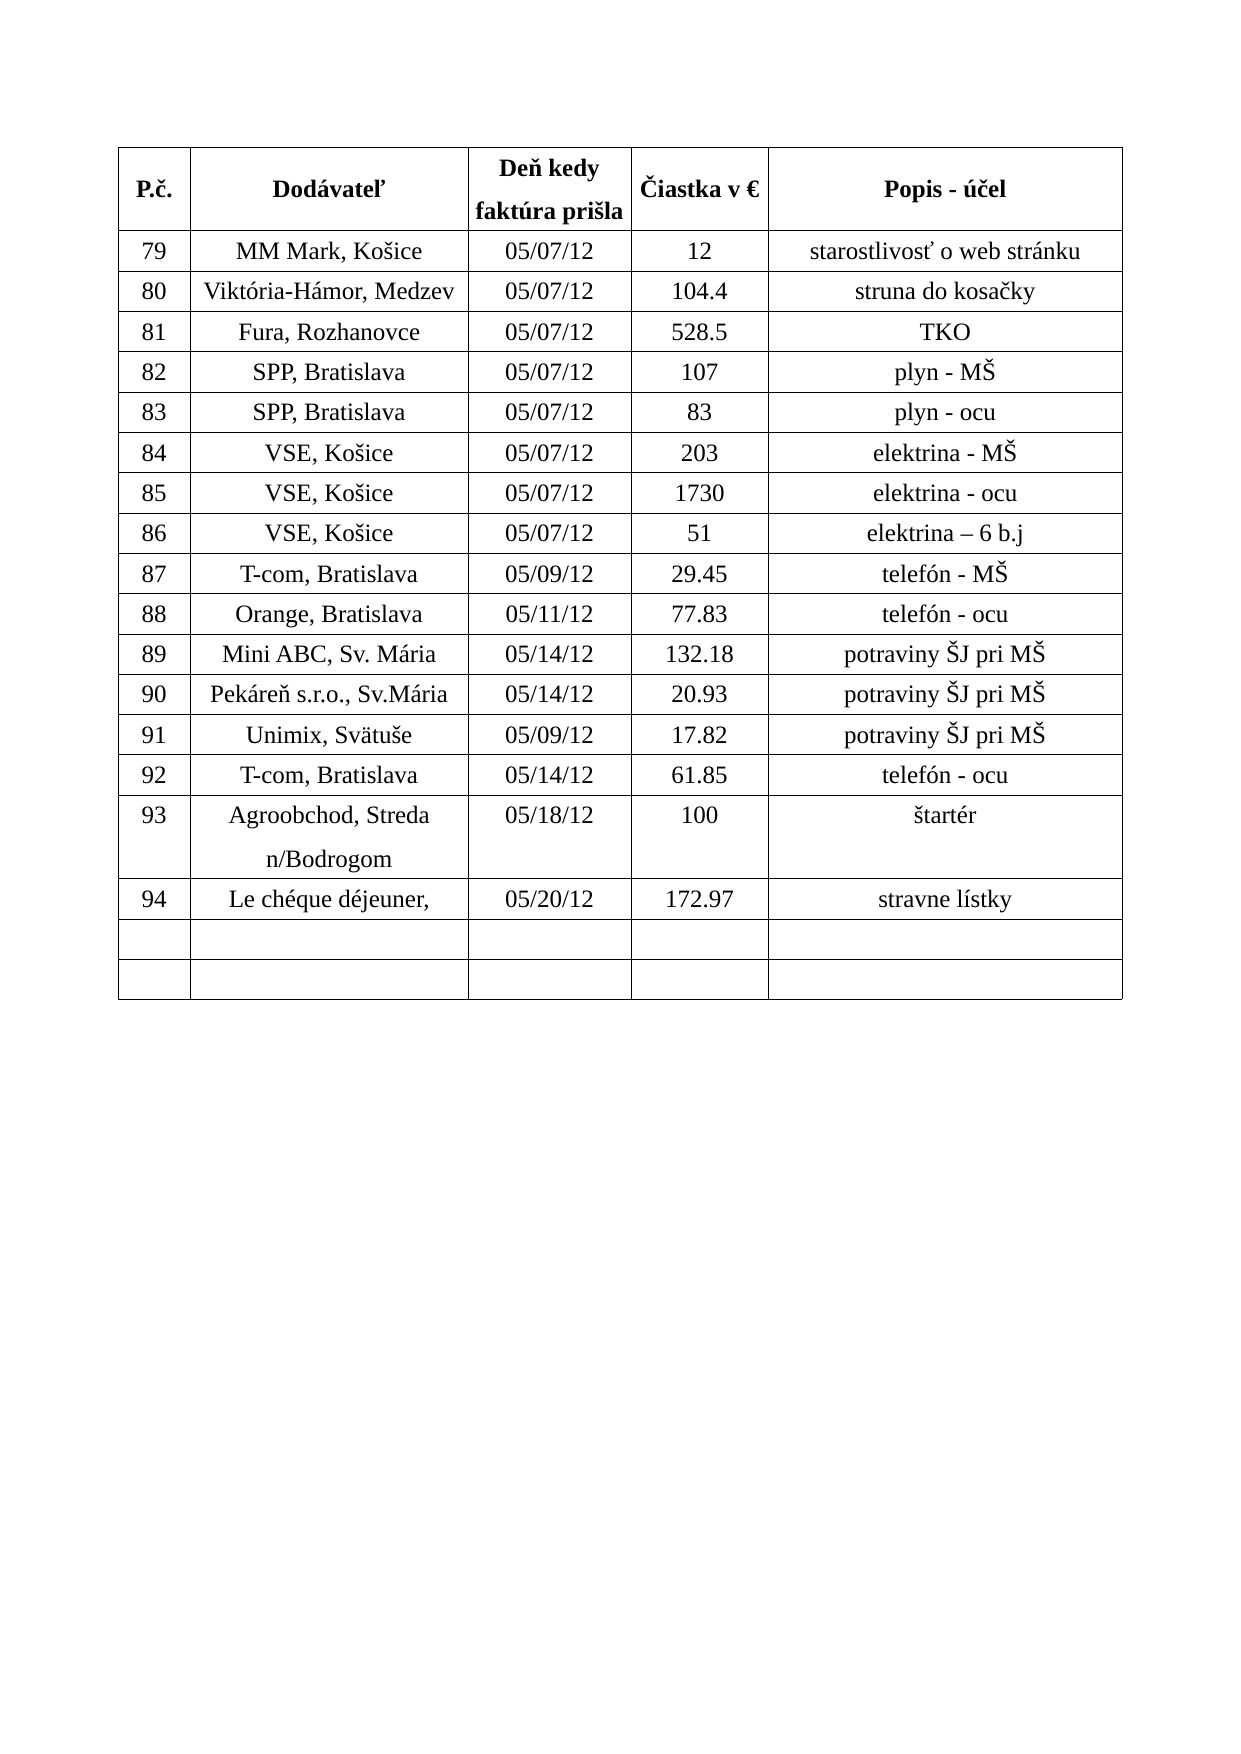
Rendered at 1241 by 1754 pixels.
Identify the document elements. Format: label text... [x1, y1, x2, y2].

table_cell 172,97 [632, 879, 768, 918]
table_cell Pekáreň s.r.o., Sv.Mária [191, 675, 468, 714]
table_cell Mini ABC, Sv. Mária [191, 635, 468, 674]
table_header Deň kedy faktúra prišla [469, 148, 631, 230]
table_cell elektrina – 6 b.j [769, 514, 1122, 553]
table_cell štartér [769, 796, 1122, 878]
table_cell Viktória-Hámor, Medzev [191, 272, 468, 311]
table_cell 107 [632, 352, 768, 392]
table_cell 528,5 [632, 312, 768, 351]
table_header Dodávateľ [191, 148, 468, 230]
table_cell telefón - MŠ [769, 554, 1122, 593]
table_cell Unimix, Svätuše [191, 715, 468, 754]
table_header Čiastka v € [632, 148, 768, 230]
table_cell 83 [632, 393, 768, 432]
table_cell 104,4 [632, 272, 768, 311]
table_cell [769, 920, 1122, 959]
table_cell VSE, Košice [191, 473, 468, 512]
table_cell 20.05.12 [469, 879, 631, 918]
table_cell Le chéque déjeuner, [191, 879, 468, 918]
table_cell T-com, Bratislava [191, 755, 468, 795]
table_cell VSE, Košice [191, 433, 468, 472]
table_cell T-com, Bratislava [191, 554, 468, 593]
table_cell 80 [119, 272, 190, 311]
table_cell 07.05.12 [469, 473, 631, 512]
table_cell [191, 960, 468, 999]
table_cell 61,85 [632, 755, 768, 795]
table_cell potraviny ŠJ pri MŠ [769, 715, 1122, 754]
table_cell SPP, Bratislava [191, 352, 468, 392]
table_cell 09.05.12 [469, 715, 631, 754]
table_cell 07.05.12 [469, 272, 631, 311]
table_cell 89 [119, 635, 190, 674]
table_cell 14.05.12 [469, 635, 631, 674]
table_cell starostlivosť o web stránku [769, 231, 1122, 271]
table_cell 07.05.12 [469, 231, 631, 271]
table_header P.č. [119, 148, 190, 230]
table_cell 07.05.12 [469, 312, 631, 351]
table_cell 86 [119, 514, 190, 553]
table_cell [632, 960, 768, 999]
table_cell 29,45 [632, 554, 768, 593]
table_cell 81 [119, 312, 190, 351]
table_cell 17,82 [632, 715, 768, 754]
table_cell potraviny ŠJ pri MŠ [769, 635, 1122, 674]
table_cell 85 [119, 473, 190, 512]
table_cell 51 [632, 514, 768, 553]
table_cell potraviny ŠJ pri MŠ [769, 675, 1122, 714]
table_cell [191, 920, 468, 959]
table_cell [119, 920, 190, 959]
table_cell 20,93 [632, 675, 768, 714]
table_cell telefón - ocu [769, 594, 1122, 633]
table_cell stravne lístky [769, 879, 1122, 918]
table_cell 84 [119, 433, 190, 472]
table_cell 203 [632, 433, 768, 472]
table_cell MM Mark, Košice [191, 231, 468, 271]
table_cell 09.05.12 [469, 554, 631, 593]
table_cell struna do kosačky [769, 272, 1122, 311]
table_cell 07.05.12 [469, 433, 631, 472]
table_cell 94 [119, 879, 190, 918]
table_cell 82 [119, 352, 190, 392]
table_cell plyn - MŠ [769, 352, 1122, 392]
table_cell Agroobchod, Streda n/Bodrogom [191, 796, 468, 878]
table_cell plyn - ocu [769, 393, 1122, 432]
table_cell 132,18 [632, 635, 768, 674]
table_cell elektrina - MŠ [769, 433, 1122, 472]
table_cell 100 [632, 796, 768, 878]
table_cell 79 [119, 231, 190, 271]
table_cell elektrina - ocu [769, 473, 1122, 512]
table_cell [632, 920, 768, 959]
table_cell 11.05.12 [469, 594, 631, 633]
table_cell 92 [119, 755, 190, 795]
table_cell [769, 960, 1122, 999]
table_cell 88 [119, 594, 190, 633]
table_cell [469, 960, 631, 999]
table_cell SPP, Bratislava [191, 393, 468, 432]
table_header Popis - účel [769, 148, 1122, 230]
table_cell 91 [119, 715, 190, 754]
table_cell 18.05.12 [469, 796, 631, 878]
table_cell 07.05.12 [469, 514, 631, 553]
table_cell 14.05.12 [469, 755, 631, 795]
table_cell [469, 920, 631, 959]
table_cell 90 [119, 675, 190, 714]
table_cell 93 [119, 796, 190, 878]
table_cell VSE, Košice [191, 514, 468, 553]
table_cell 1730 [632, 473, 768, 512]
table_cell 07.05.12 [469, 352, 631, 392]
table_cell 83 [119, 393, 190, 432]
table_cell 12 [632, 231, 768, 271]
table_cell 07.05.12 [469, 393, 631, 432]
table_cell telefón - ocu [769, 755, 1122, 795]
table_cell 77,83 [632, 594, 768, 633]
table_cell Orange, Bratislava [191, 594, 468, 633]
table_cell 87 [119, 554, 190, 593]
table_cell [119, 960, 190, 999]
table_cell TKO [769, 312, 1122, 351]
table_cell 14.05.12 [469, 675, 631, 714]
table_cell Fura, Rozhanovce [191, 312, 468, 351]
